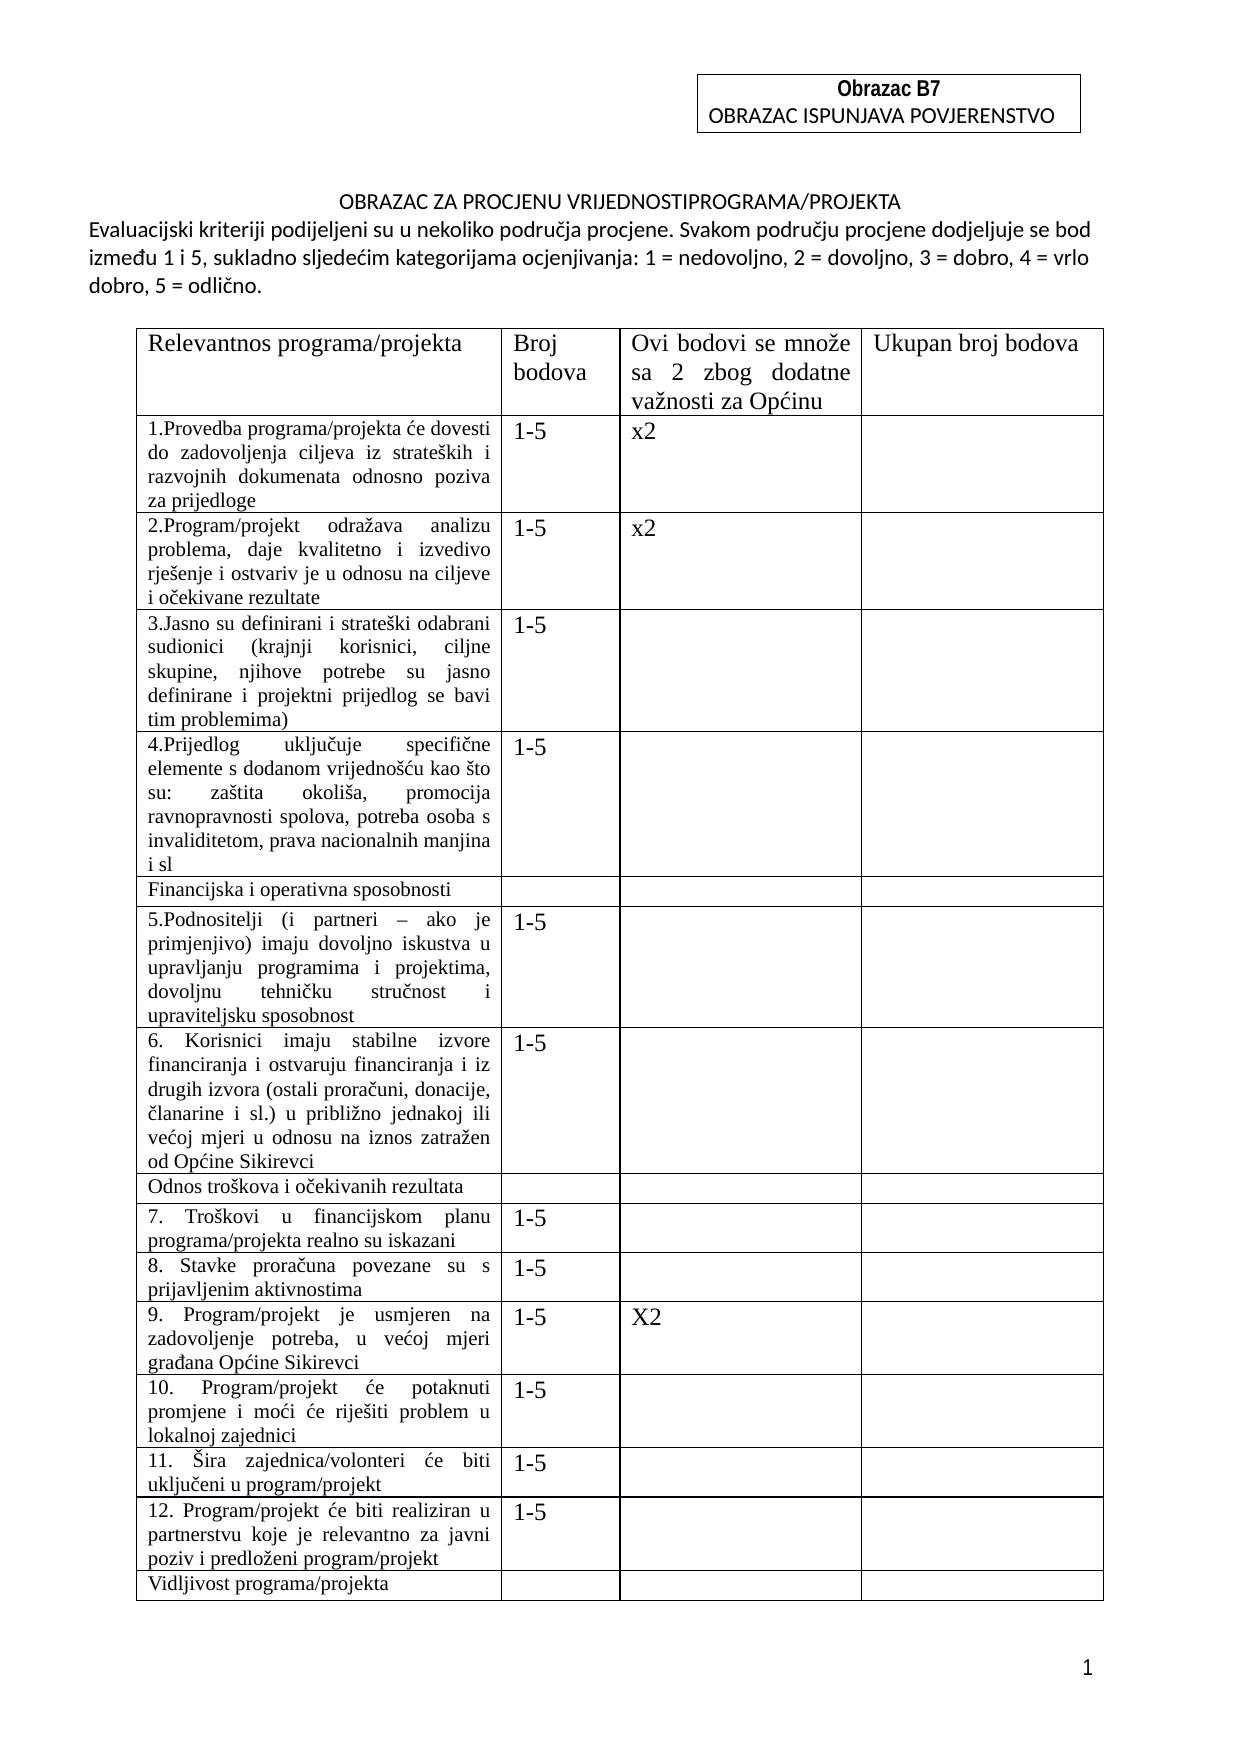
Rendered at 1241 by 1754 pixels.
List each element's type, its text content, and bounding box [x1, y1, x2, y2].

table_cell [621, 610, 861, 731]
table_cell [862, 1028, 1103, 1173]
table_cell 7. Troškovi u financijskom planu programa/projekta realno su iskazani [137, 1204, 501, 1252]
table_cell 1-5 [502, 416, 619, 512]
table_cell [621, 1204, 861, 1252]
table_cell [862, 732, 1103, 876]
table_cell 1-5 [502, 1028, 619, 1173]
table_cell [621, 1375, 861, 1447]
table_cell 5.Podnositelji (i partneri – ako je primjenjivo) imaju dovoljno iskustva u upravljanju programima i projektima, dovoljnu tehničku stručnost i upraviteljsku sposobnost [137, 907, 501, 1027]
table_header Ukupan broj bodova [862, 329, 1103, 415]
table_cell 6. Korisnici imaju stabilne izvore financiranja i ostvaruju financiranja i iz drugih izvora (ostali proračuni, donacije, članarine i sl.) u približno jednakoj ili većoj mjeri u odnosu na iznos zatražen od Općine Sikirevci [137, 1028, 501, 1173]
table_cell [621, 907, 861, 1027]
table_cell [862, 877, 1103, 906]
table_cell [621, 1498, 861, 1570]
table_cell [862, 513, 1103, 609]
table_cell [862, 1571, 1103, 1599]
table_cell 11. Šira zajednica/volonteri će biti uključeni u program/projekt [137, 1448, 501, 1496]
table_cell [621, 877, 861, 906]
table_cell x2 [621, 513, 861, 609]
table_cell 1-5 [502, 610, 619, 731]
table_cell 1-5 [502, 1204, 619, 1252]
table_cell 3.Jasno su definirani i strateški odabrani sudionici (krajnji korisnici, ciljne skupine, njihove potrebe su jasno definirane i projektni prijedlog se bavi tim problemima) [137, 610, 501, 731]
table_cell [862, 416, 1103, 512]
text OBRAZAC ZA PROCJENU VRIJEDNOSTIPROGRAMA/PROJEKTA [148, 187, 1093, 215]
table_cell [621, 732, 861, 876]
table_cell [502, 1571, 619, 1599]
table_cell [621, 1253, 861, 1301]
table_cell 1-5 [502, 1448, 619, 1496]
table_cell [621, 1448, 861, 1496]
table_cell 1-5 [502, 1302, 619, 1374]
table_cell Odnos troškova i očekivanih rezultata [137, 1174, 501, 1202]
table_cell 1-5 [502, 1375, 619, 1447]
table_header Ovi bodovi se množe sa 2 zbog dodatne važnosti za Općinu [621, 329, 861, 415]
table_cell x2 [621, 416, 861, 512]
table_cell [862, 1448, 1103, 1496]
table_header Broj bodova [502, 329, 619, 415]
table_cell [862, 1204, 1103, 1252]
table_cell 10. Program/projekt će potaknuti promjene i moći će riješiti problem u lokalnoj zajednici [137, 1375, 501, 1447]
table_cell 9. Program/projekt je usmjeren na zadovoljenje potreba, u većoj mjeri građana Općine Sikirevci [137, 1302, 501, 1374]
table_cell Financijska i operativna sposobnosti [137, 877, 501, 906]
table_cell [502, 1174, 619, 1202]
table_cell X2 [621, 1302, 861, 1374]
table_cell 12. Program/projekt će biti realiziran u partnerstvu koje je relevantno za javni poziv i predloženi program/projekt [137, 1498, 501, 1570]
table_cell 1-5 [502, 513, 619, 609]
text Evaluacijski kriteriji podijeljeni su u nekoliko područja procjene. Svakom području procjene dodjeljuje se bod između 1 i 5, sukladno sljedećim kategorijama ocjenjivanja: 1 = nedovoljno, 2 = dovoljno, 3 = dobro, 4 = vrlo dobro, 5 = odlično. [88, 215, 1093, 299]
table_cell [502, 877, 619, 906]
table_cell [621, 1028, 861, 1173]
table_cell Vidljivost programa/projekta [137, 1571, 501, 1599]
table_cell 1.Provedba programa/projekta će dovesti do zadovoljenja ciljeva iz strateških i razvojnih dokumenata odnosno poziva za prijedloge [137, 416, 501, 512]
table_header Relevantnos programa/projekta [137, 329, 501, 415]
table_cell [862, 1174, 1103, 1202]
table_cell 2.Program/projekt odražava analizu problema, daje kvalitetno i izvedivo rješenje i ostvariv je u odnosu na ciljeve i očekivane rezultate [137, 513, 501, 609]
table_cell 8. Stavke proračuna povezane su s prijavljenim aktivnostima [137, 1253, 501, 1301]
table_cell [862, 1253, 1103, 1301]
table_cell 1-5 [502, 907, 619, 1027]
table_cell [862, 1375, 1103, 1447]
table_cell [862, 610, 1103, 731]
table_cell [621, 1571, 861, 1599]
table_cell [862, 1498, 1103, 1570]
table_cell [862, 1302, 1103, 1374]
table_cell 1-5 [502, 1253, 619, 1301]
table_cell [621, 1174, 861, 1202]
table_cell [862, 907, 1103, 1027]
table_cell 4.Prijedlog uključuje specifične elemente s dodanom vrijednošću kao što su: zaštita okoliša, promocija ravnopravnosti spolova, potreba osoba s invaliditetom, prava nacionalnih manjina i sl [137, 732, 501, 876]
table_cell 1-5 [502, 1498, 619, 1570]
table_cell 1-5 [502, 732, 619, 876]
